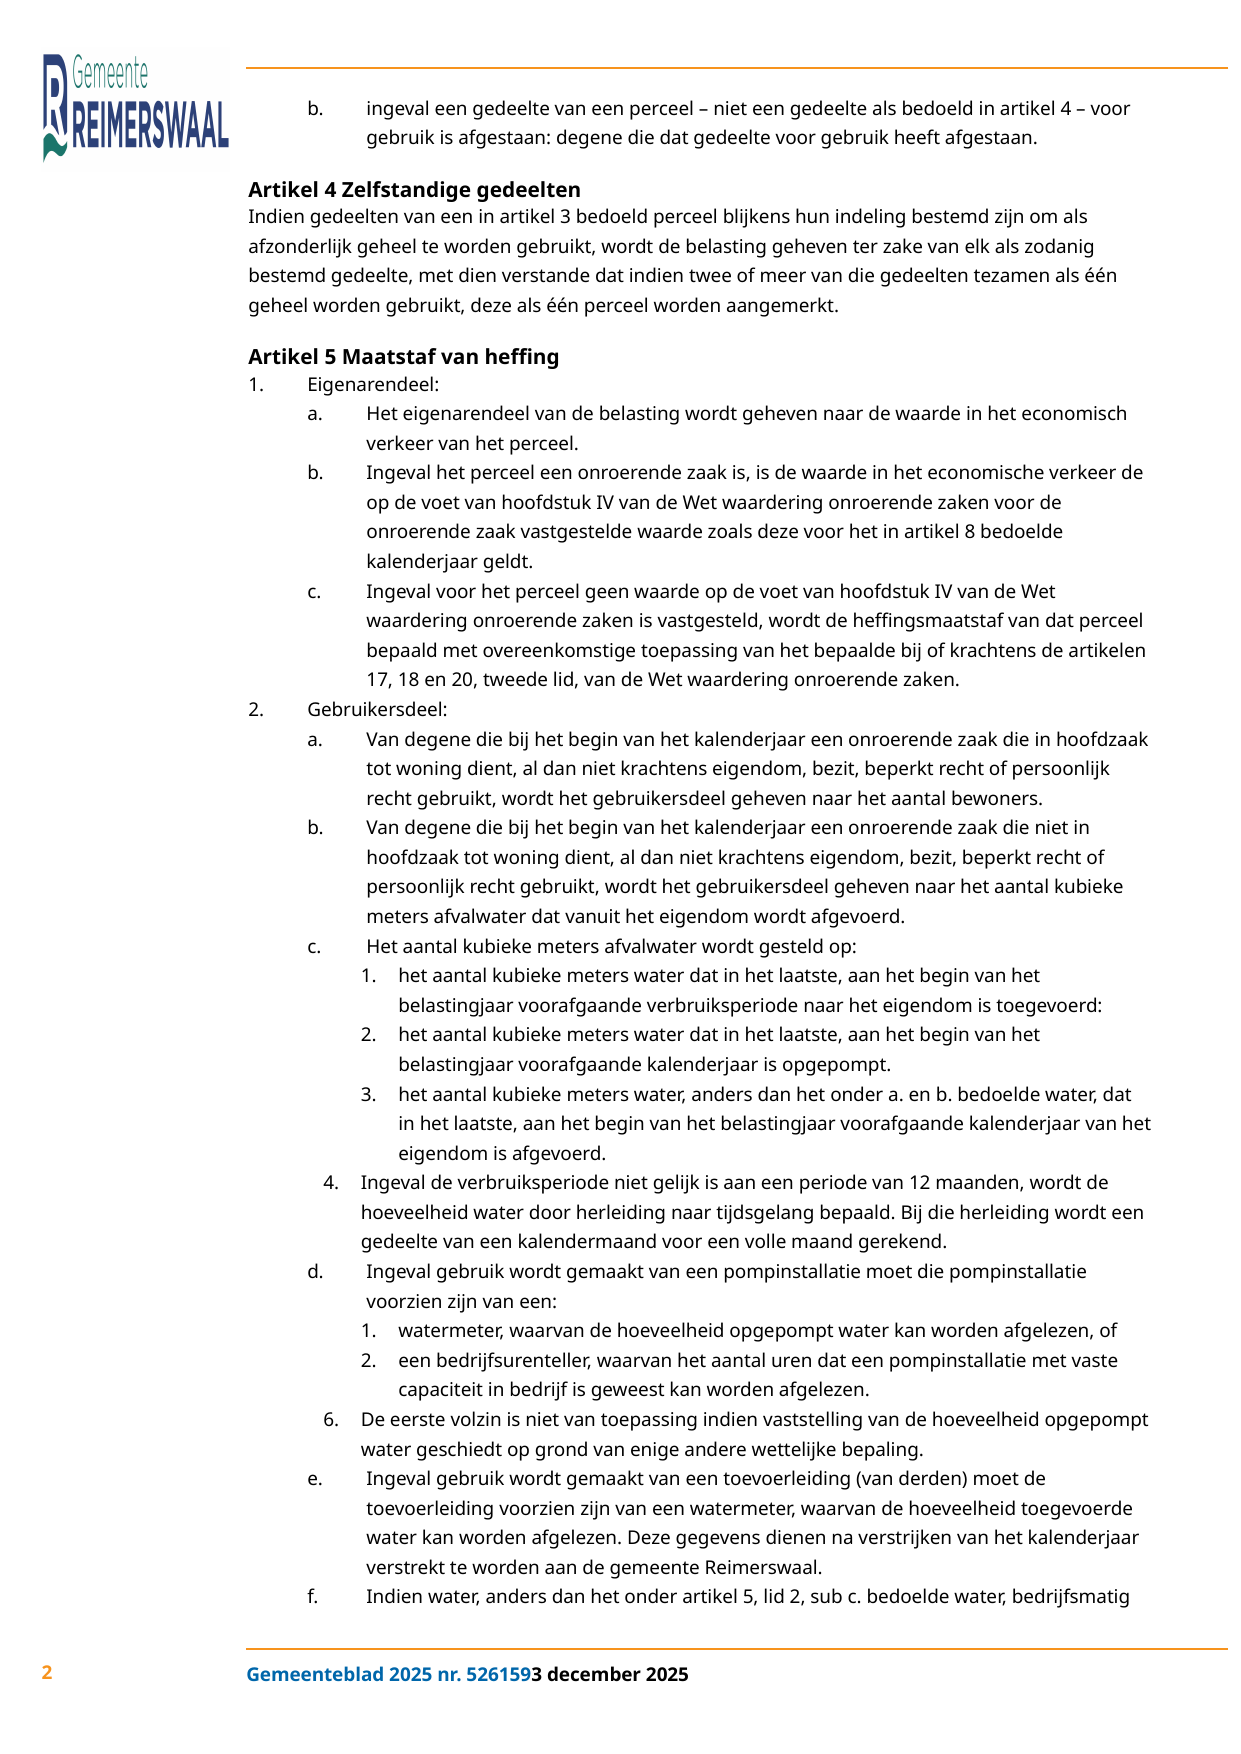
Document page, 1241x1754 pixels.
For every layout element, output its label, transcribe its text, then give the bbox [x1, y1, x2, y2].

list Ingeval gebruik wordt gemaakt van een toevoerleiding (van derden) moet de toevoerleiding voorzien zijn van een watermeter, waarvan de hoeveelheid toegevoerde water kan worden afgelezen. Deze gegevens dienen na verstrijken van het kalenderjaar verstrekt te worden aan de gemeente Reimerswaal. [307, 1465, 1152, 1580]
list Gebruikersdeel: [248, 696, 1152, 722]
list Ingeval het perceel een onroerende zaak is, is de waarde in het economische verkeer de op de voet van hoofdstuk IV van de Wet waardering onroerende zaken voor de onroerende zaak vastgestelde waarde zoals deze voor het in artikel 8 bedoelde kalenderjaar geldt. [307, 459, 1152, 574]
list Ingeval gebruik wordt gemaakt van een pompinstallatie moet die pompinstallatie voorzien zijn van een: [307, 1258, 1152, 1314]
text Artikel 5 Maatstaf van heffing [248, 342, 1152, 371]
picture [41, 47, 231, 172]
list een bedrijfsurenteller, waarvan het aantal uren dat een pompinstallatie met vaste capaciteit in bedrijf is geweest kan worden afgelezen. [361, 1347, 1152, 1402]
list Eigenarendeel: [248, 371, 1152, 397]
list Het aantal kubieke meters afvalwater wordt gesteld op: [307, 933, 1152, 959]
list het aantal kubieke meters water dat in het laatste, aan het begin van het belastingjaar voorafgaande verbruiksperiode naar het eigendom is toegevoerd: [361, 962, 1152, 1018]
list Ingeval voor het perceel geen waarde op de voet van hoofdstuk IV van de Wet waardering onroerende zaken is vastgesteld, wordt de heffingsmaatstaf van dat perceel bepaald met overeenkomstige toepassing van het bepaalde bij of krachtens de artikelen 17, 18 en 20, tweede lid, van de Wet waardering onroerende zaken. [307, 578, 1152, 692]
list watermeter, waarvan de hoeveelheid opgepompt water kan worden afgelezen, of [361, 1317, 1152, 1343]
list het aantal kubieke meters water, anders dan het onder a. en b. bedoelde water, dat in het laatste, aan het begin van het belastingjaar voorafgaande kalenderjaar van het eigendom is afgevoerd. [361, 1081, 1152, 1166]
list Ingeval de verbruiksperiode niet gelijk is aan een periode van 12 maanden, wordt de hoeveelheid water door herleiding naar tijdsgelang bepaald. Bij die herleiding wordt een gedeelte van een kalendermaand voor een volle maand gerekend. [323, 1169, 1152, 1254]
list ingeval een gedeelte van een perceel – niet een gedeelte als bedoeld in artikel 4 – voor gebruik is afgestaan: degene die dat gedeelte voor gebruik heeft afgestaan. [307, 95, 1152, 150]
list Van degene die bij het begin van het kalenderjaar een onroerende zaak die in hoofdzaak tot woning dient, al dan niet krachtens eigendom, bezit, beperkt recht of persoonlijk recht gebruikt, wordt het gebruikersdeel geheven naar het aantal bewoners. [307, 726, 1152, 811]
list Van degene die bij het begin van het kalenderjaar een onroerende zaak die niet in hoofdzaak tot woning dient, al dan niet krachtens eigendom, bezit, beperkt recht of persoonlijk recht gebruikt, wordt het gebruikersdeel geheven naar het aantal kubieke meters afvalwater dat vanuit het eigendom wordt afgevoerd. [307, 814, 1152, 929]
list De eerste volzin is niet van toepassing indien vaststelling van de hoeveelheid opgepompt water geschiedt op grond van enige andere wettelijke bepaling. [323, 1406, 1152, 1462]
list Het eigenarendeel van de belasting wordt geheven naar de waarde in het economisch verkeer van het perceel. [307, 400, 1152, 456]
list het aantal kubieke meters water dat in het laatste, aan het begin van het belastingjaar voorafgaande kalenderjaar is opgepompt. [361, 1022, 1152, 1077]
text Indien gedeelten van een in artikel 3 bedoeld perceel blijkens hun indeling bestemd zijn om als afzonderlijk geheel te worden gebruikt, wordt de belasting geheven ter zake van elk als zodanig bestemd gedeelte, met dien verstande dat indien twee of meer van die gedeelten tezamen als één geheel worden gebruikt, deze als één perceel worden aangemerkt. [248, 203, 1152, 318]
list Indien water, anders dan het onder artikel 5, lid 2, sub c. bedoelde water, bedrijfsmatig [307, 1584, 1152, 1609]
text Artikel 4 Zelfstandige gedeelten [248, 175, 1152, 203]
